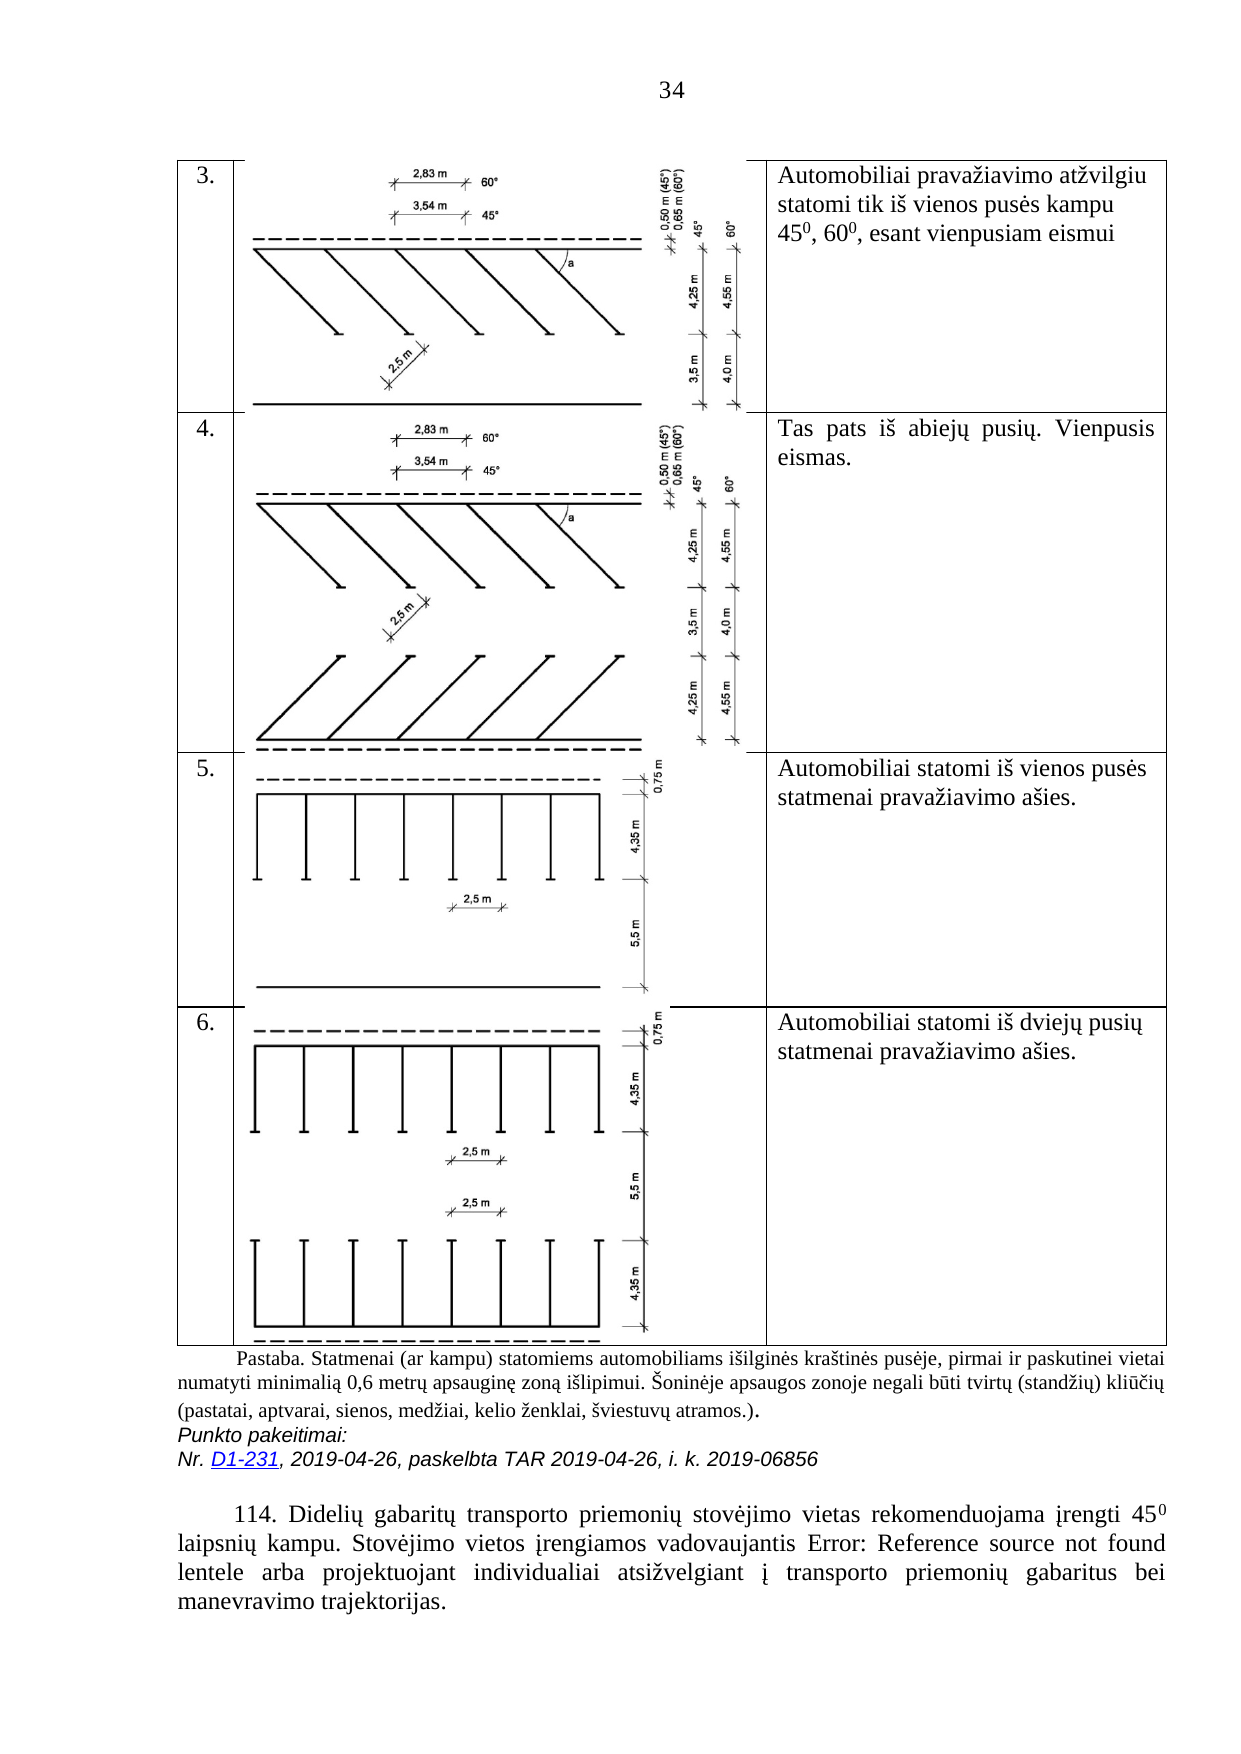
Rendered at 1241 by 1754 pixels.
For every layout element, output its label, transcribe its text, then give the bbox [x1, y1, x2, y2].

text Pastaba. Statmenai (ar kampu) statomiems automobiliams išilginės kraštinės pusėje, pirmai ir paskutinei vietai numatyti minimalią 0,6 metrų apsauginę zoną išlipimui. Šoninėje apsaugos zonoje negali būti tvirtų (standžių) kliūčių (pastatai, aptvarai, sienos, medžiai, kelio ženklai, šviestuvų atramos.). [177, 1346, 1166, 1423]
text 114. Didelių gabaritų transporto priemonių stovėjimo vietas rekomenduojama įrengti 450 laipsnių kampu. Stovėjimo vietos įrengiamos vadovaujantis 32 lentele arba projektuojant individualiai atsižvelgiant į transporto priemonių gabaritus bei manevravimo trajektorijas. [177, 1499, 1166, 1614]
table_cell Automobiliai statomi iš vienos pusės statmenai pravažiavimo ašies. [767, 753, 1166, 1006]
table_cell 6. [178, 1008, 233, 1345]
table_cell [747, 161, 766, 412]
table_cell [234, 161, 244, 412]
table_cell Automobiliai pravažiavimo atžvilgiu statomi tik iš vienos pusės kampu 450, 600, esant vienpusiam eismui [767, 161, 1166, 412]
table_cell [234, 753, 244, 1006]
text Nr. D1-231, 2019-04-26, paskelbta TAR 2019-04-26, i. k. 2019-06856 [177, 1447, 1166, 1471]
table_cell Automobiliai statomi iš dviejų pusių statmenai pravažiavimo ašies. [767, 1008, 1166, 1345]
table_cell [234, 413, 244, 752]
table_cell [747, 413, 766, 752]
table_cell [670, 753, 766, 1006]
table_cell [234, 1008, 244, 1345]
table_cell [670, 1008, 766, 1345]
table_cell 5. [178, 753, 233, 1006]
table_cell Tas pats iš abiejų pusių. Vienpusis eismas. [767, 413, 1166, 752]
table_cell 3. [178, 161, 233, 412]
text Punkto pakeitimai: [177, 1423, 1166, 1447]
table_cell 4. [178, 413, 233, 752]
